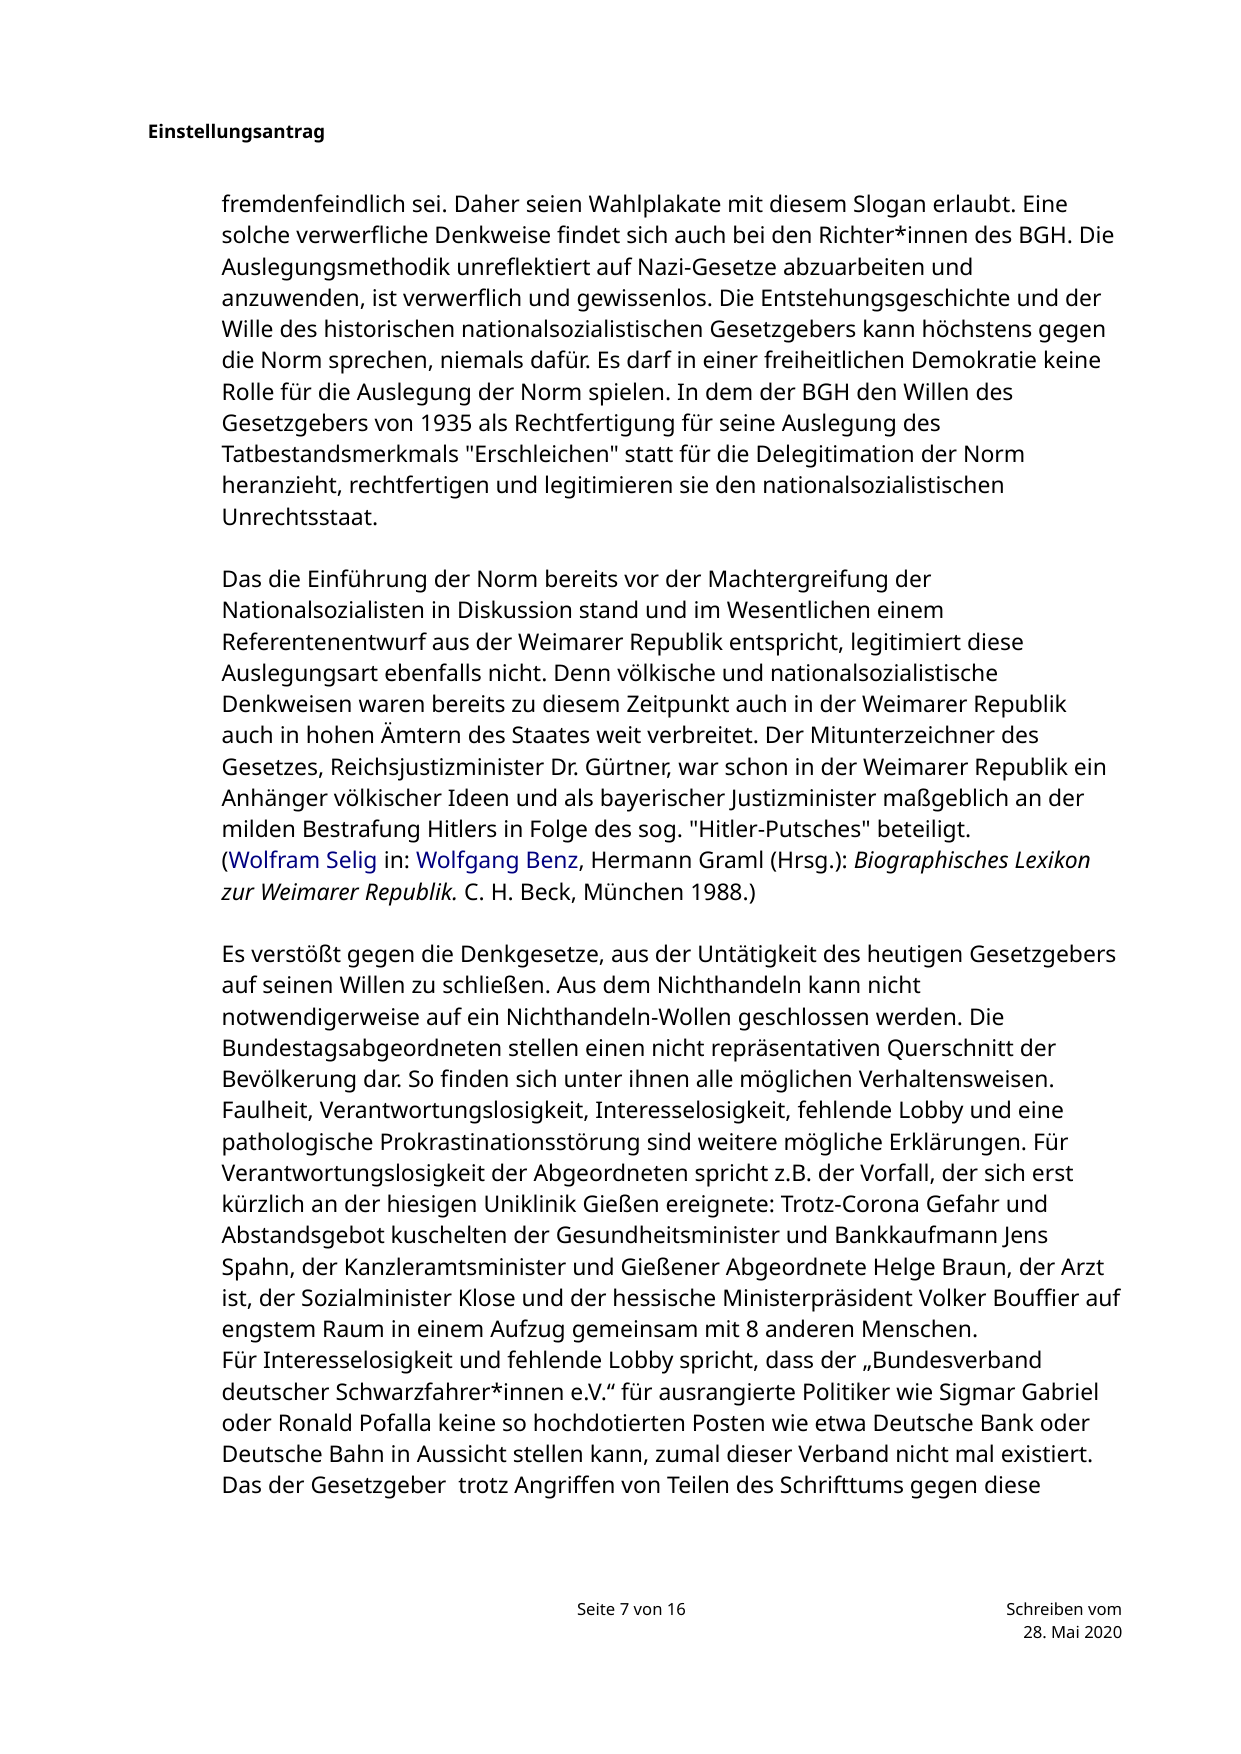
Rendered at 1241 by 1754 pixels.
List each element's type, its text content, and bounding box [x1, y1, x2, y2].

text fremdenfeindlich sei. Daher seien Wahlplakate mit diesem Slogan erlaubt. Eine solche verwerfliche Denkweise findet sich auch bei den Richter*innen des BGH. Die Auslegungsmethodik unreflektiert auf Nazi-Gesetze abzuarbeiten und anzuwenden, ist verwerflich und gewissenlos. Die Entstehungsgeschichte und der Wille des historischen nationalsozialistischen Gesetzgebers kann höchstens gegen die Norm sprechen, niemals dafür. Es darf in einer freiheitlichen Demokratie keine Rolle für die Auslegung der Norm spielen. In dem der BGH den Willen des Gesetzgebers von 1935 als Rechtfertigung für seine Auslegung des Tatbestandsmerkmals "Erschleichen" statt für die Delegitimation der Norm heranzieht, rechtfertigen und legitimieren sie den nationalsozialistischen Unrechtsstaat. [221, 188, 1122, 532]
text Es verstößt gegen die Denkgesetze, aus der Untätigkeit des heutigen Gesetzgebers auf seinen Willen zu schließen. Aus dem Nichthandeln kann nicht notwendigerweise auf ein Nichthandeln-Wollen geschlossen werden. Die Bundestagsabgeordneten stellen einen nicht repräsentativen Querschnitt der Bevölkerung dar. So finden sich unter ihnen alle möglichen Verhaltensweisen. Faulheit, Verantwortungslosigkeit, Interesselosigkeit, fehlende Lobby und eine pathologische Prokrastinationsstörung sind weitere mögliche Erklärungen. Für Verantwortungslosigkeit der Abgeordneten spricht z.B. der Vorfall, der sich erst kürzlich an der hiesigen Uniklinik Gießen ereignete: Trotz-Corona Gefahr und Abstandsgebot kuschelten der Gesundheitsminister und Bankkaufmann Jens Spahn, der Kanzleramtsminister und Gießener Abgeordnete Helge Braun, der Arzt ist, der Sozialminister Klose und der hessische Ministerpräsident Volker Bouffier auf engstem Raum in einem Aufzug gemeinsam mit 8 anderen Menschen. Für Interesselosigkeit und fehlende Lobby spricht, dass der „Bundesverband deutscher Schwarzfahrer*innen e.V.“ für ausrangierte Politiker wie Sigmar Gabriel oder Ronald Pofalla keine so hochdotierten Posten wie etwa Deutsche Bank oder Deutsche Bahn in Aussicht stellen kann, zumal dieser Verband nicht mal existiert. [221, 938, 1122, 1469]
text Das der Gesetzgeber trotz Angriffen von Teilen des Schrifttums gegen diese [221, 1469, 1122, 1501]
text Das die Einführung der Norm bereits vor der Machtergreifung der Nationalsozialisten in Diskussion stand und im Wesentlichen einem Referentenentwurf aus der Weimarer Republik entspricht, legitimiert diese Auslegungsart ebenfalls nicht. Denn völkische und nationalsozialistische Denkweisen waren bereits zu diesem Zeitpunkt auch in der Weimarer Republik auch in hohen Ämtern des Staates weit verbreitet. Der Mitunterzeichner des Gesetzes, Reichsjustizminister Dr. Gürtner, war schon in der Weimarer Republik ein Anhänger völkischer Ideen und als bayerischer Justizminister maßgeblich an der milden Bestrafung Hitlers in Folge des sog. "Hitler-Putsches" beteiligt. (Wolfram Selig in: Wolfgang Benz, Hermann Graml (Hrsg.): Biographisches Lexikon zur Weimarer Republik. C. H. Beck, München 1988.) [221, 563, 1122, 907]
